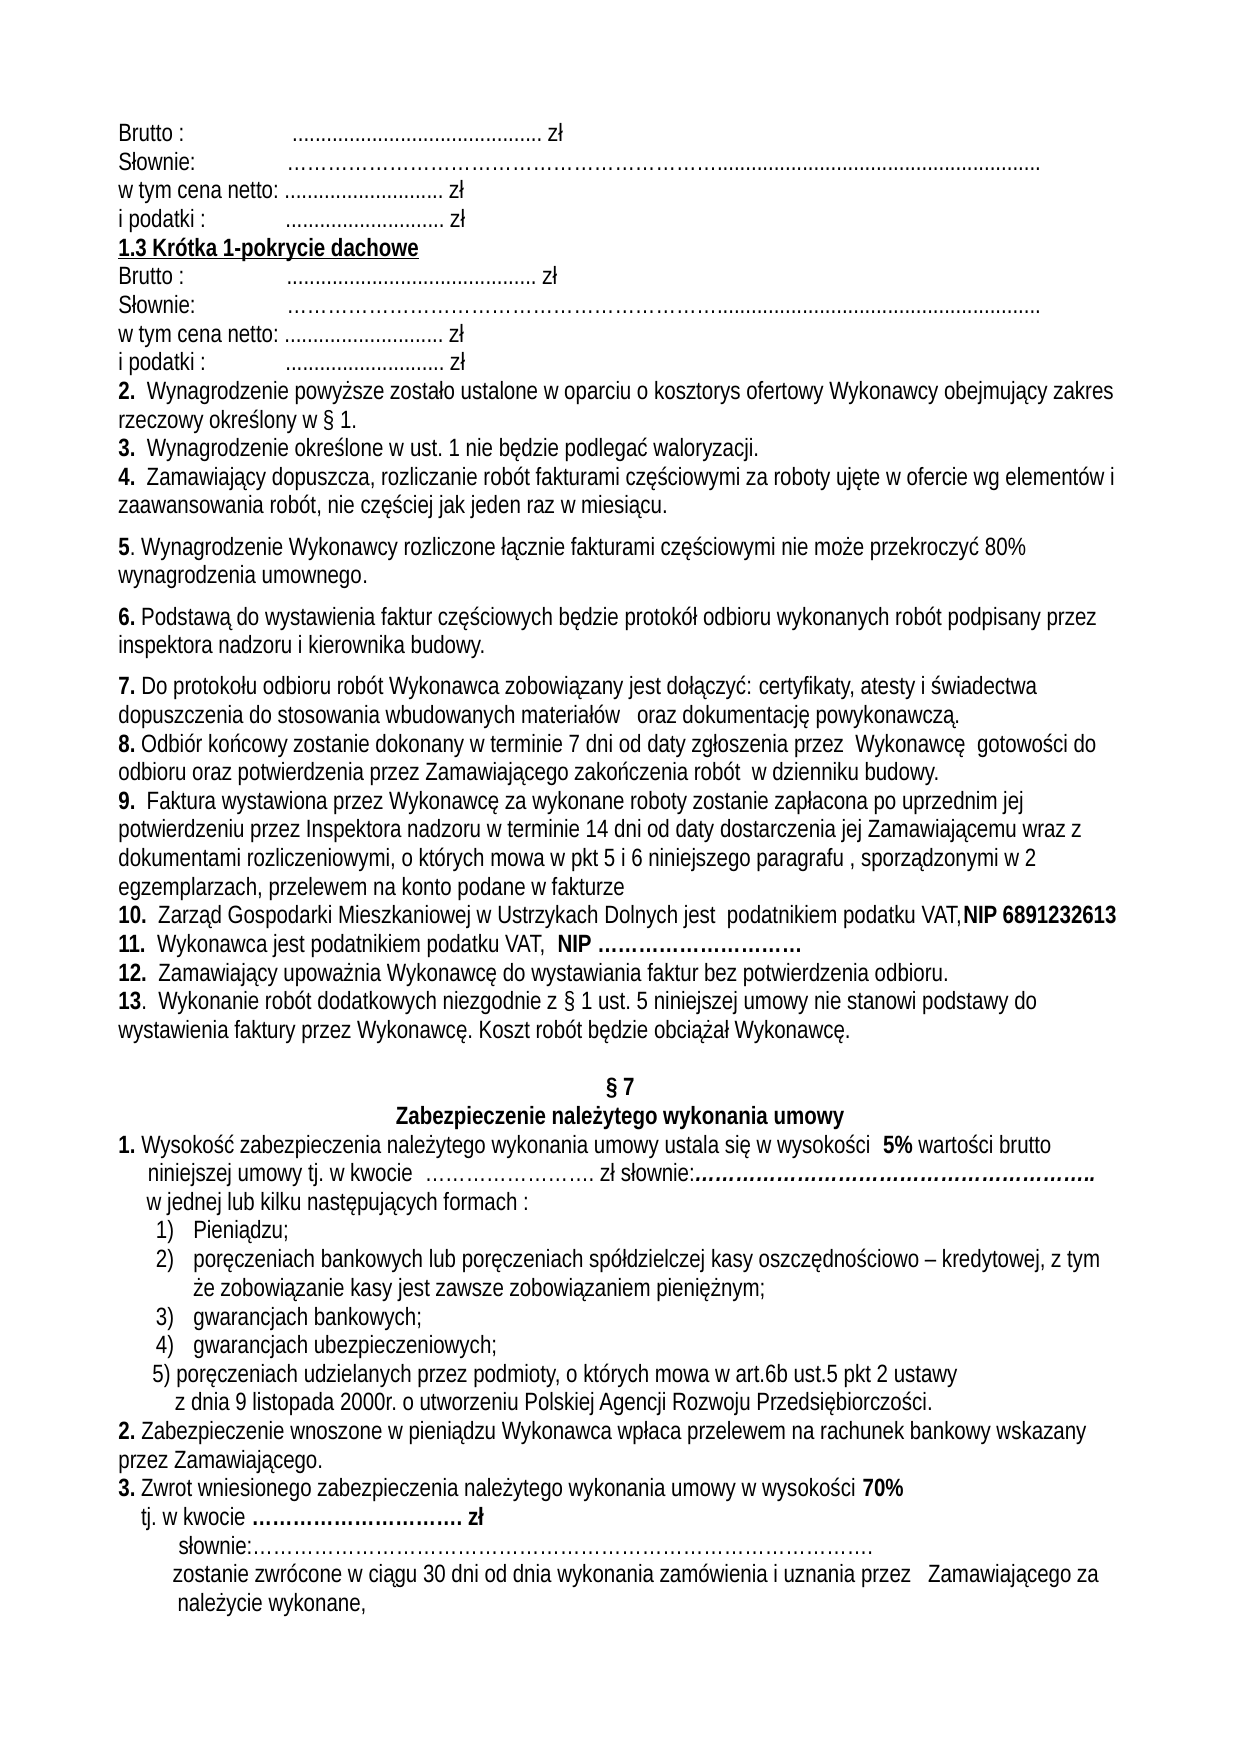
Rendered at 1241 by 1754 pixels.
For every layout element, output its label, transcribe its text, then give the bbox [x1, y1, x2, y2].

text 10. Zarząd Gospodarki Mieszkaniowej w Ustrzykach Dolnych jest podatnikiem podatku VAT,NIP 6891232613 [118, 900, 1122, 929]
text 6. Podstawą do wystawienia faktur częściowych będzie protokół odbioru wykonanych robót podpisany przez inspektora nadzoru i kierownika budowy. [118, 601, 1122, 659]
list Pieniądzu; [156, 1216, 1122, 1244]
text tj. w kwocie …………………………. zł [118, 1502, 1122, 1531]
subtitle Zabezpieczenie należytego wykonania umowy [118, 1101, 1122, 1129]
text 1.3 Krótka 1-pokrycie dachowe [118, 233, 1122, 261]
text 5) poręczeniach udzielanych przez podmioty, o których mowa w art.6b ust.5 pkt 2 ustawy [118, 1359, 1122, 1387]
list poręczeniach bankowych lub poręczeniach spółdzielczej kasy oszczędnościowo – kredytowej, z tym że zobowiązanie kasy jest zawsze zobowiązaniem pieniężnym; [156, 1244, 1122, 1301]
text 11. Wykonawca jest podatnikiem podatku VAT, NIP ………………………… [118, 929, 1122, 958]
text 2. Wynagrodzenie powyższe zostało ustalone w oparciu o kosztorys ofertowy Wykonawcy obejmujący zakres rzeczowy określony w § 1. [118, 376, 1122, 433]
text i podatki : ............................ zł [118, 347, 1122, 376]
text Brutto : ............................................ zł [118, 118, 1122, 147]
text słownie:………………………………………………………………………………. [156, 1531, 1122, 1559]
text zostanie zwrócone w ciągu 30 dni od dnia wykonania zamówienia i uznania przez Zamawiającego za należycie wykonane, [156, 1559, 1122, 1617]
text 3. Zwrot wniesionego zabezpieczenia należytego wykonania umowy w wysokości 70% [118, 1473, 1122, 1502]
text 13. Wykonanie robót dodatkowych niezgodnie z § 1 ust. 5 niniejszej umowy nie stanowi podstawy do wystawienia faktury przez Wykonawcę. Koszt robót będzie obciążał Wykonawcę. [118, 986, 1122, 1044]
text § 7 [118, 1072, 1122, 1101]
text 9. Faktura wystawiona przez Wykonawcę za wykonane roboty zostanie zapłacona po uprzednim jej potwierdzeniu przez Inspektora nadzoru w terminie 14 dni od daty dostarczenia jej Zamawiającemu wraz z dokumentami rozliczeniowymi, o których mowa w pkt 5 i 6 niniejszego paragrafu , sporządzonymi w 2 egzemplarzach, przelewem na konto podane w fakturze [118, 786, 1122, 900]
text w tym cena netto: ............................ zł [118, 175, 1122, 204]
text w jednej lub kilku następujących formach : [118, 1187, 1122, 1216]
text z dnia 9 listopada 2000r. o utworzeniu Polskiej Agencji Rozwoju Przedsiębiorczości. [118, 1387, 1122, 1416]
text 12. Zamawiający upoważnia Wykonawcę do wystawiania faktur bez potwierdzenia odbioru. [118, 958, 1122, 986]
list gwarancjach bankowych; [156, 1301, 1122, 1330]
text 7. Do protokołu odbioru robót Wykonawca zobowiązany jest dołączyć: certyfikaty, atesty i świadectwa dopuszczenia do stosowania wbudowanych materiałów oraz dokumentację powykonawczą. [118, 671, 1122, 728]
text Słownie: ………………………………………………………......................................................... [118, 290, 1122, 319]
text 3. Wynagrodzenie określone w ust. 1 nie będzie podlegać waloryzacji. [118, 433, 1122, 462]
text Brutto : ............................................ zł [118, 261, 1122, 290]
text 2. Zabezpieczenie wnoszone w pieniądzu Wykonawca wpłaca przelewem na rachunek bankowy wskazany przez Zamawiającego. [118, 1416, 1122, 1473]
text 1. Wysokość zabezpieczenia należytego wykonania umowy ustala się w wysokości 5% wartości brutto niniejszej umowy tj. w kwocie ……………………. zł słownie:………………………………………………….. [118, 1129, 1122, 1187]
text i podatki : ............................ zł [118, 204, 1122, 233]
text 4. Zamawiający dopuszcza, rozliczanie robót fakturami częściowymi za roboty ujęte w ofercie wg elementów i zaawansowania robót, nie częściej jak jeden raz w miesiącu. [118, 462, 1122, 519]
text 5. Wynagrodzenie Wykonawcy rozliczone łącznie fakturami częściowymi nie może przekroczyć 80% wynagrodzenia umownego. [118, 532, 1122, 589]
list gwarancjach ubezpieczeniowych; [156, 1330, 1122, 1359]
text 8. Odbiór końcowy zostanie dokonany w terminie 7 dni od daty zgłoszenia przez Wykonawcę gotowości do odbioru oraz potwierdzenia przez Zamawiającego zakończenia robót w dzienniku budowy. [118, 728, 1122, 786]
text w tym cena netto: ............................ zł [118, 319, 1122, 347]
text Słownie: ………………………………………………………......................................................... [118, 147, 1122, 175]
